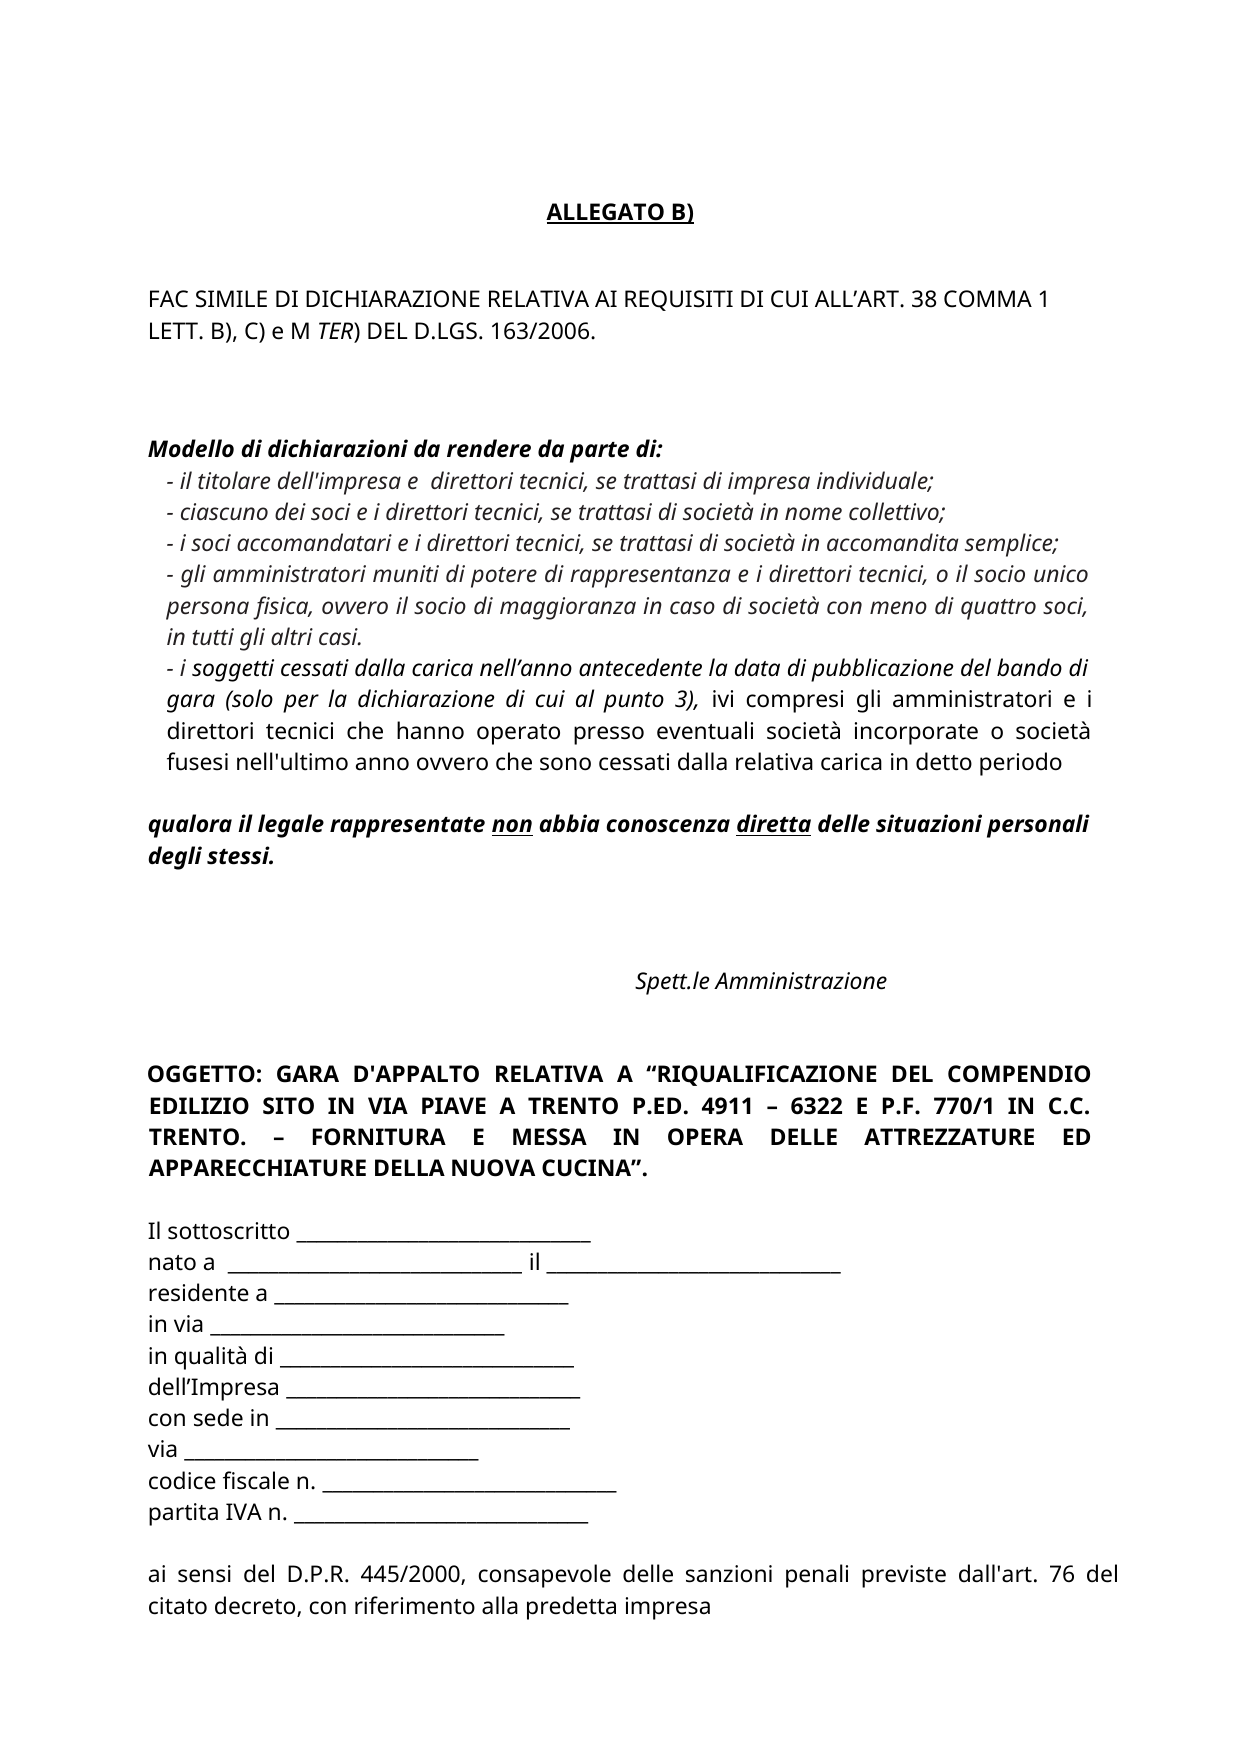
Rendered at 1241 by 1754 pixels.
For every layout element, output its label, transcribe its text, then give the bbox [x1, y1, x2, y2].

text ai sensi del D.P.R. 445/2000, consapevole delle sanzioni penali previste dall'art. 76 del citato decreto, con riferimento alla predetta impresa [148, 1558, 1120, 1621]
text partita IVA n. _____________________________ [148, 1496, 1092, 1527]
text - gli amministratori muniti di potere di rappresentanza e i direttori tecnici, o il socio unico persona fisica, ovvero il socio di maggioranza in caso di società con meno di quattro soci, in tutti gli altri casi. [166, 558, 1093, 652]
text - i soci accomandatari e i direttori tecnici, se trattasi di società in accomandita semplice; [166, 527, 1093, 558]
text via _____________________________ [148, 1433, 1092, 1464]
text - il titolare dell'impresa e direttori tecnici, se trattasi di impresa individuale; [166, 464, 1093, 496]
text in via _____________________________ [148, 1308, 1092, 1339]
text - ciascuno dei soci e i direttori tecnici, se trattasi di società in nome collettivo; [166, 496, 1093, 527]
text qualora il legale rappresentate non abbia conoscenza diretta delle situazioni personali degli stessi. [148, 808, 1092, 871]
text dell’Impresa _____________________________ [148, 1371, 1092, 1402]
text Il sottoscritto _____________________________ [148, 1214, 1092, 1246]
text codice fiscale n. _____________________________ [148, 1464, 1092, 1496]
text con sede in _____________________________ [148, 1402, 1092, 1433]
text residente a _____________________________ [148, 1277, 1092, 1308]
text Modello di dichiarazioni da rendere da parte di: [148, 433, 1092, 464]
text Spett.le Amministrazione [635, 964, 1092, 996]
text - i soggetti cessati dalla carica nell’anno antecedente la data di pubblicazione del bando di gara (solo per la dichiarazione di cui al punto 3), ivi compresi gli amministratori e i direttori tecnici che hanno operato presso eventuali società incorporate o società fusesi nell'ultimo anno ovvero che sono cessati dalla relativa carica in detto periodo [166, 652, 1092, 777]
text FAC SIMILE DI DICHIARAZIONE RELATIVA AI REQUISITI DI CUI ALL’ART. 38 COMMA 1 LETT. B), C) e M TER) DEL D.LGS. 163/2006. [148, 283, 1092, 346]
text in qualità di _____________________________ [148, 1339, 1092, 1371]
text Oggetto: GARA D'APPALTO RELATIVA A “Riqualificazione del compendio edilizio sito in via Piave a Trento p.ed. 4911 – 6322 e p.f. 770/1 in C.C. Trento. – FORNITURA E MESSA IN OPERA DELLE ATTREZZATURE ED APPARECCHIATURE DELLA NUOVA CUCINA”. [147, 1058, 1092, 1183]
text nato a _____________________________ il _____________________________ [148, 1246, 1092, 1277]
text ALLEGATO B) [148, 196, 1092, 227]
